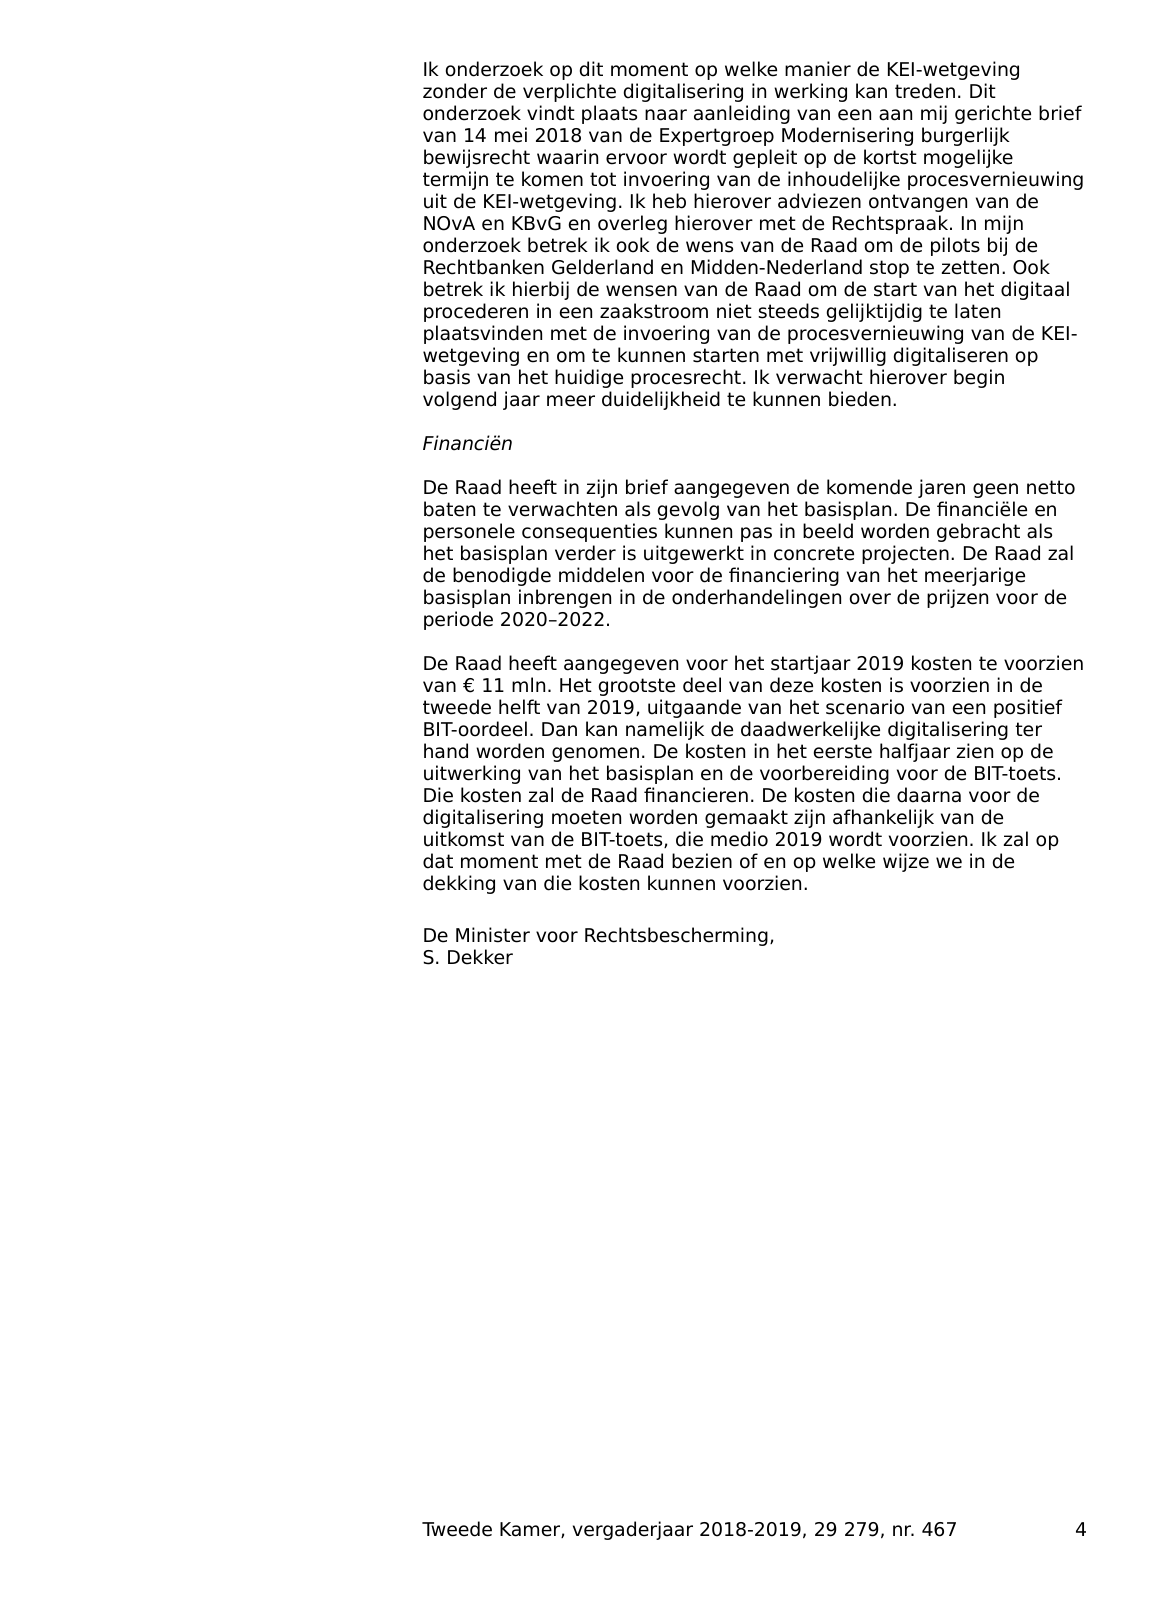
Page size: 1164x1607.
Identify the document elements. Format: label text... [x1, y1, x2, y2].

text De Raad heeft in zijn brief aangegeven de komende jaren geen netto baten te verwachten als gevolg van het basisplan. De financiële en personele consequenties kunnen pas in beeld worden gebracht als het basisplan verder is uitgewerkt in concrete projecten. De Raad zal de benodigde middelen voor de financiering van het meerjarige basisplan inbrengen in de onderhandelingen over de prijzen voor de periode 2020–2022. [422, 477, 1087, 631]
text De Minister voor Rechtsbescherming, S. Dekker [422, 925, 1087, 969]
text De Raad heeft aangegeven voor het startjaar 2019 kosten te voorzien van € 11 mln. Het grootste deel van deze kosten is voorzien in de tweede helft van 2019, uitgaande van het scenario van een positief BIT-oordeel. Dan kan namelijk de daadwerkelijke digitalisering ter hand worden genomen. De kosten in het eerste halfjaar zien op de uitwerking van het basisplan en de voorbereiding voor de BIT-toets. Die kosten zal de Raad financieren. De kosten die daarna voor de digitalisering moeten worden gemaakt zijn afhankelijk van de uitkomst van de BIT-toets, die medio 2019 wordt voorzien. Ik zal op dat moment met de Raad bezien of en op welke wijze we in de dekking van die kosten kunnen voorzien. [422, 653, 1087, 895]
subtitle Financiën [422, 433, 1087, 455]
text Ik onderzoek op dit moment op welke manier de KEI-wetgeving zonder de verplichte digitalisering in werking kan treden. Dit onderzoek vindt plaats naar aanleiding van een aan mij gerichte brief van 14 mei 2018 van de Expertgroep Modernisering burgerlijk bewijsrecht waarin ervoor wordt gepleit op de kortst mogelijke termijn te komen tot invoering van de inhoudelijke procesvernieuwing uit de KEI-wetgeving. Ik heb hierover adviezen ontvangen van de NOvA en KBvG en overleg hierover met de Rechtspraak. In mijn onderzoek betrek ik ook de wens van de Raad om de pilots bij de Rechtbanken Gelderland en Midden-Nederland stop te zetten. Ook betrek ik hierbij de wensen van de Raad om de start van het digitaal procederen in een zaakstroom niet steeds gelijktijdig te laten plaatsvinden met de invoering van de procesvernieuwing van de KEI-wetgeving en om te kunnen starten met vrijwillig digitaliseren op basis van het huidige procesrecht. Ik verwacht hierover begin volgend jaar meer duidelijkheid te kunnen bieden. [422, 59, 1087, 411]
